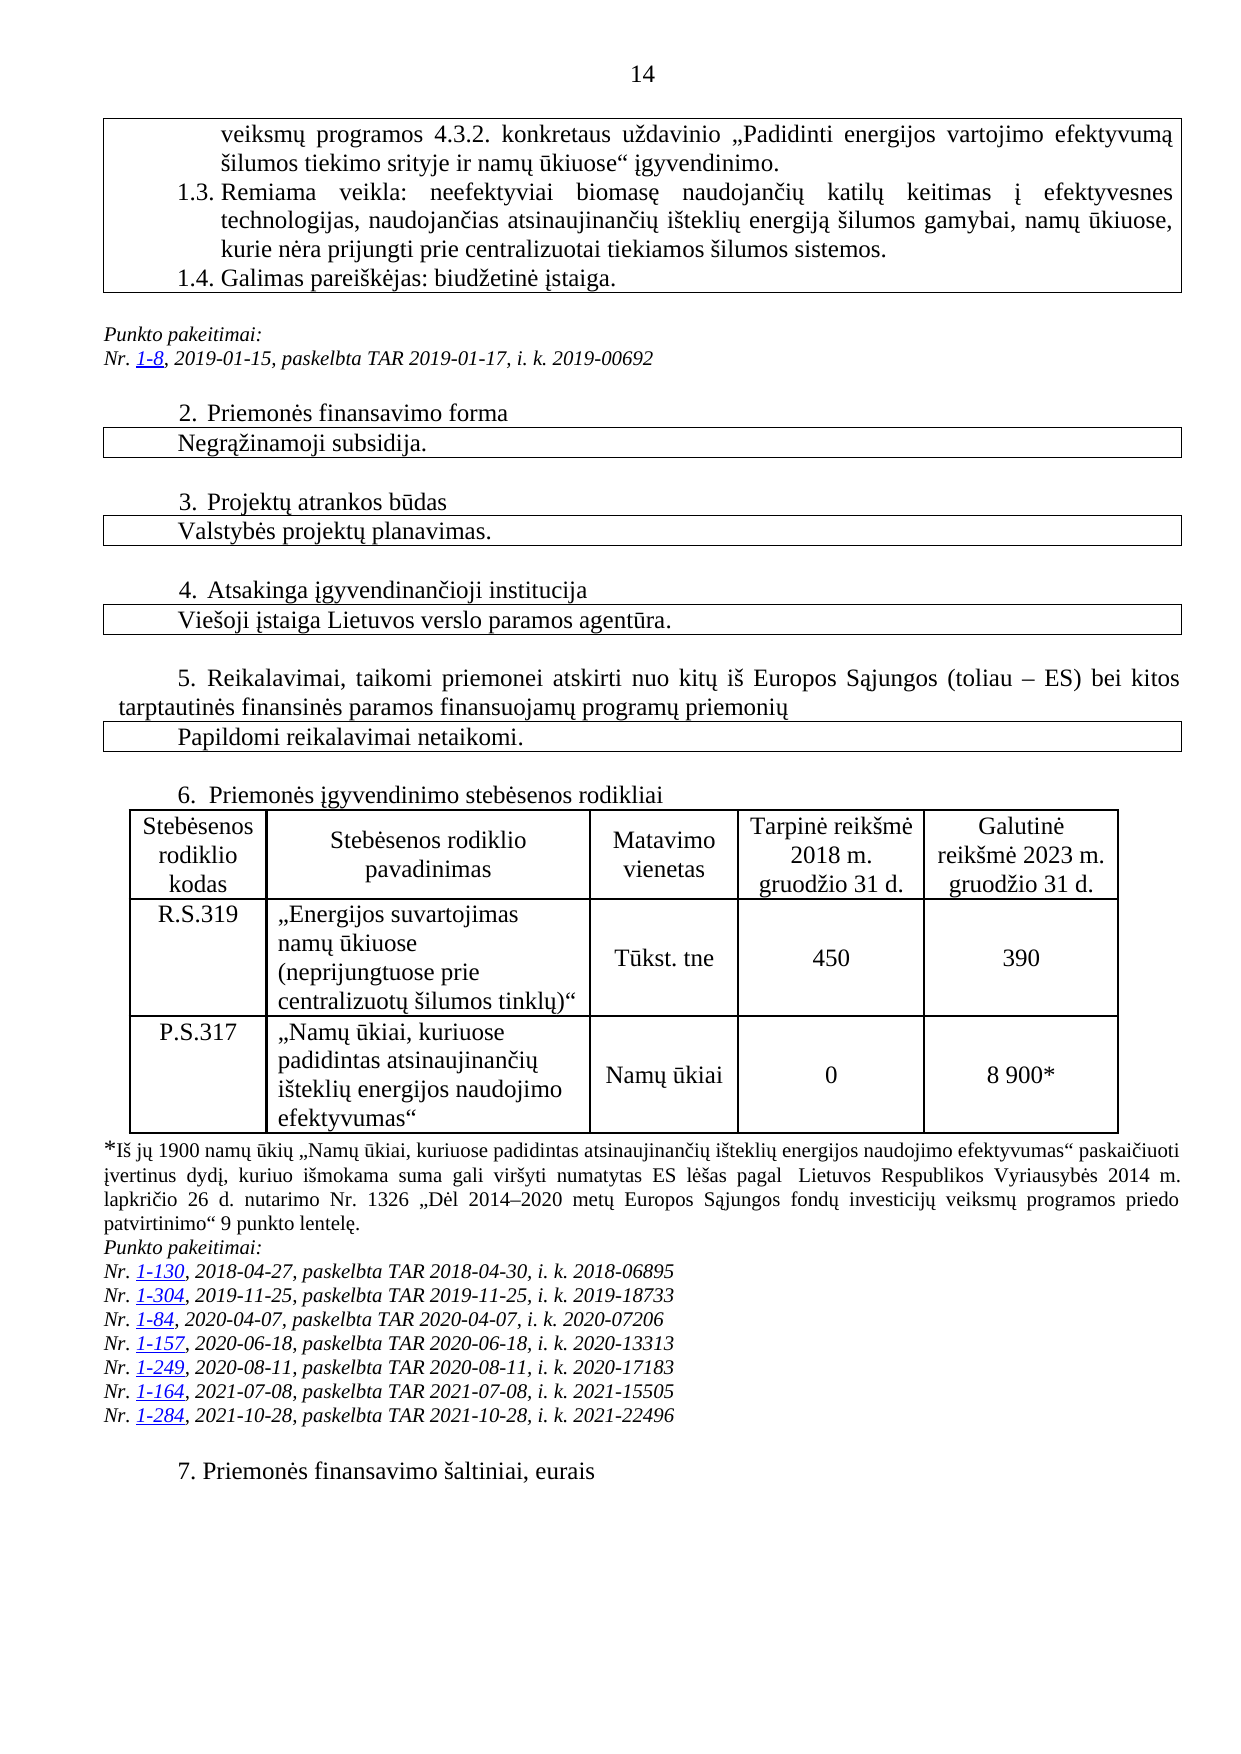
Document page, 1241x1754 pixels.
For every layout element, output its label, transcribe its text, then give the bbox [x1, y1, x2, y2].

table_header Negrąžinamoji subsidija. [104, 428, 1181, 457]
text Nr. 1-8, 2019-01-15, paskelbta TAR 2019-01-17, i. k. 2019-00692 [103, 346, 1181, 369]
text Nr. 1-249, 2020-08-11, paskelbta TAR 2020-08-11, i. k. 2020-17183 [103, 1355, 1181, 1379]
table_cell „Energijos suvartojimas namų ūkiuose (neprijungtuose prie centralizuotų šilumos tinklų)“ [268, 900, 589, 1014]
table_cell Namų ūkiai [591, 1017, 737, 1132]
table_cell 450 [739, 900, 923, 1014]
table_header Stebėsenos rodiklio pavadinimas [268, 811, 589, 897]
text 4. Atsakinga įgyvendinančioji institucija [178, 575, 1181, 604]
text 6. Priemonės įgyvendinimo stebėsenos rodikliai [103, 780, 1181, 809]
table_cell 390 [925, 900, 1117, 1014]
text Punkto pakeitimai: [103, 1235, 1181, 1259]
text Nr. 1-84, 2020-04-07, paskelbta TAR 2020-04-07, i. k. 2020-07206 [103, 1307, 1181, 1331]
text 5. Reikalavimai, taikomi priemonei atskirti nuo kitų iš Europos Sąjungos (toliau – ES) bei kitos tarptautinės finansinės paramos finansuojamų programų priemonių [118, 663, 1181, 721]
text Nr. 1-157, 2020-06-18, paskelbta TAR 2020-06-18, i. k. 2020-13313 [103, 1331, 1181, 1355]
text *Iš jų 1900 namų ūkių „Namų ūkiai, kuriuose padidintas atsinaujinančių išteklių energijos naudojimo efektyvumas“ paskaičiuoti įvertinus dydį, kuriuo išmokama suma gali viršyti numatytas ES lėšas pagal Lietuvos Respublikos Vyriausybės 2014 m. lapkričio 26 d. nutarimo Nr. 1326 „Dėl 2014–2020 metų Europos Sąjungos fondų investicijų veiksmų programos priedo patvirtinimo“ 9 punkto lentelę. [103, 1134, 1181, 1235]
table_cell „Namų ūkiai, kuriuose padidintas atsinaujinančių išteklių energijos naudojimo efektyvumas“ [268, 1017, 589, 1132]
table_cell P.S.317 [131, 1017, 265, 1132]
table_cell 8 900* [925, 1017, 1117, 1132]
table_header Valstybės projektų planavimas. [104, 516, 1181, 545]
table_header veiksmų programos 4.3.2. konkretaus uždavinio „Padidinti energijos vartojimo efektyvumą šilumos tiekimo srityje ir namų ūkiuose“ įgyvendinimo. 1.3. Remiama veikla: neefektyviai biomasę naudojančių katilų keitimas į efektyvesnes technologijas, naudojančias atsinaujinančių išteklių energiją šilumos gamybai, namų ūkiuose, kurie nėra prijungti prie centralizuotai tiekiamos šilumos sistemos. 1.4. Galimas pareiškėjas: biudžetinė įstaiga. [104, 119, 1181, 292]
text Nr. 1-164, 2021-07-08, paskelbta TAR 2021-07-08, i. k. 2021-15505 [103, 1379, 1181, 1403]
table_header Papildomi reikalavimai netaikomi. [104, 722, 1181, 751]
table_cell R.S.319 [131, 900, 265, 1014]
text Nr. 1-304, 2019-11-25, paskelbta TAR 2019-11-25, i. k. 2019-18733 [103, 1283, 1181, 1307]
table_cell Tūkst. tne [591, 900, 737, 1014]
text 2. Priemonės finansavimo forma [178, 398, 1181, 427]
text 3. Projektų atrankos būdas [178, 487, 1181, 515]
table_header Galutinė reikšmė 2023 m. gruodžio 31 d. [925, 811, 1117, 897]
table_header Tarpinė reikšmė 2018 m. gruodžio 31 d. [739, 811, 923, 897]
text 7. Priemonės finansavimo šaltiniai, eurais [103, 1456, 1181, 1485]
table_header Matavimo vienetas [591, 811, 737, 897]
text Nr. 1-130, 2018-04-27, paskelbta TAR 2018-04-30, i. k. 2018-06895 [103, 1259, 1181, 1283]
table_cell 0 [739, 1017, 923, 1132]
table_header Stebėsenos rodiklio kodas [131, 811, 265, 897]
text Punkto pakeitimai: [103, 321, 1181, 346]
text Nr. 1-284, 2021-10-28, paskelbta TAR 2021-10-28, i. k. 2021-22496 [103, 1403, 1181, 1427]
table_header Viešoji įstaiga Lietuvos verslo paramos agentūra. [104, 605, 1181, 633]
